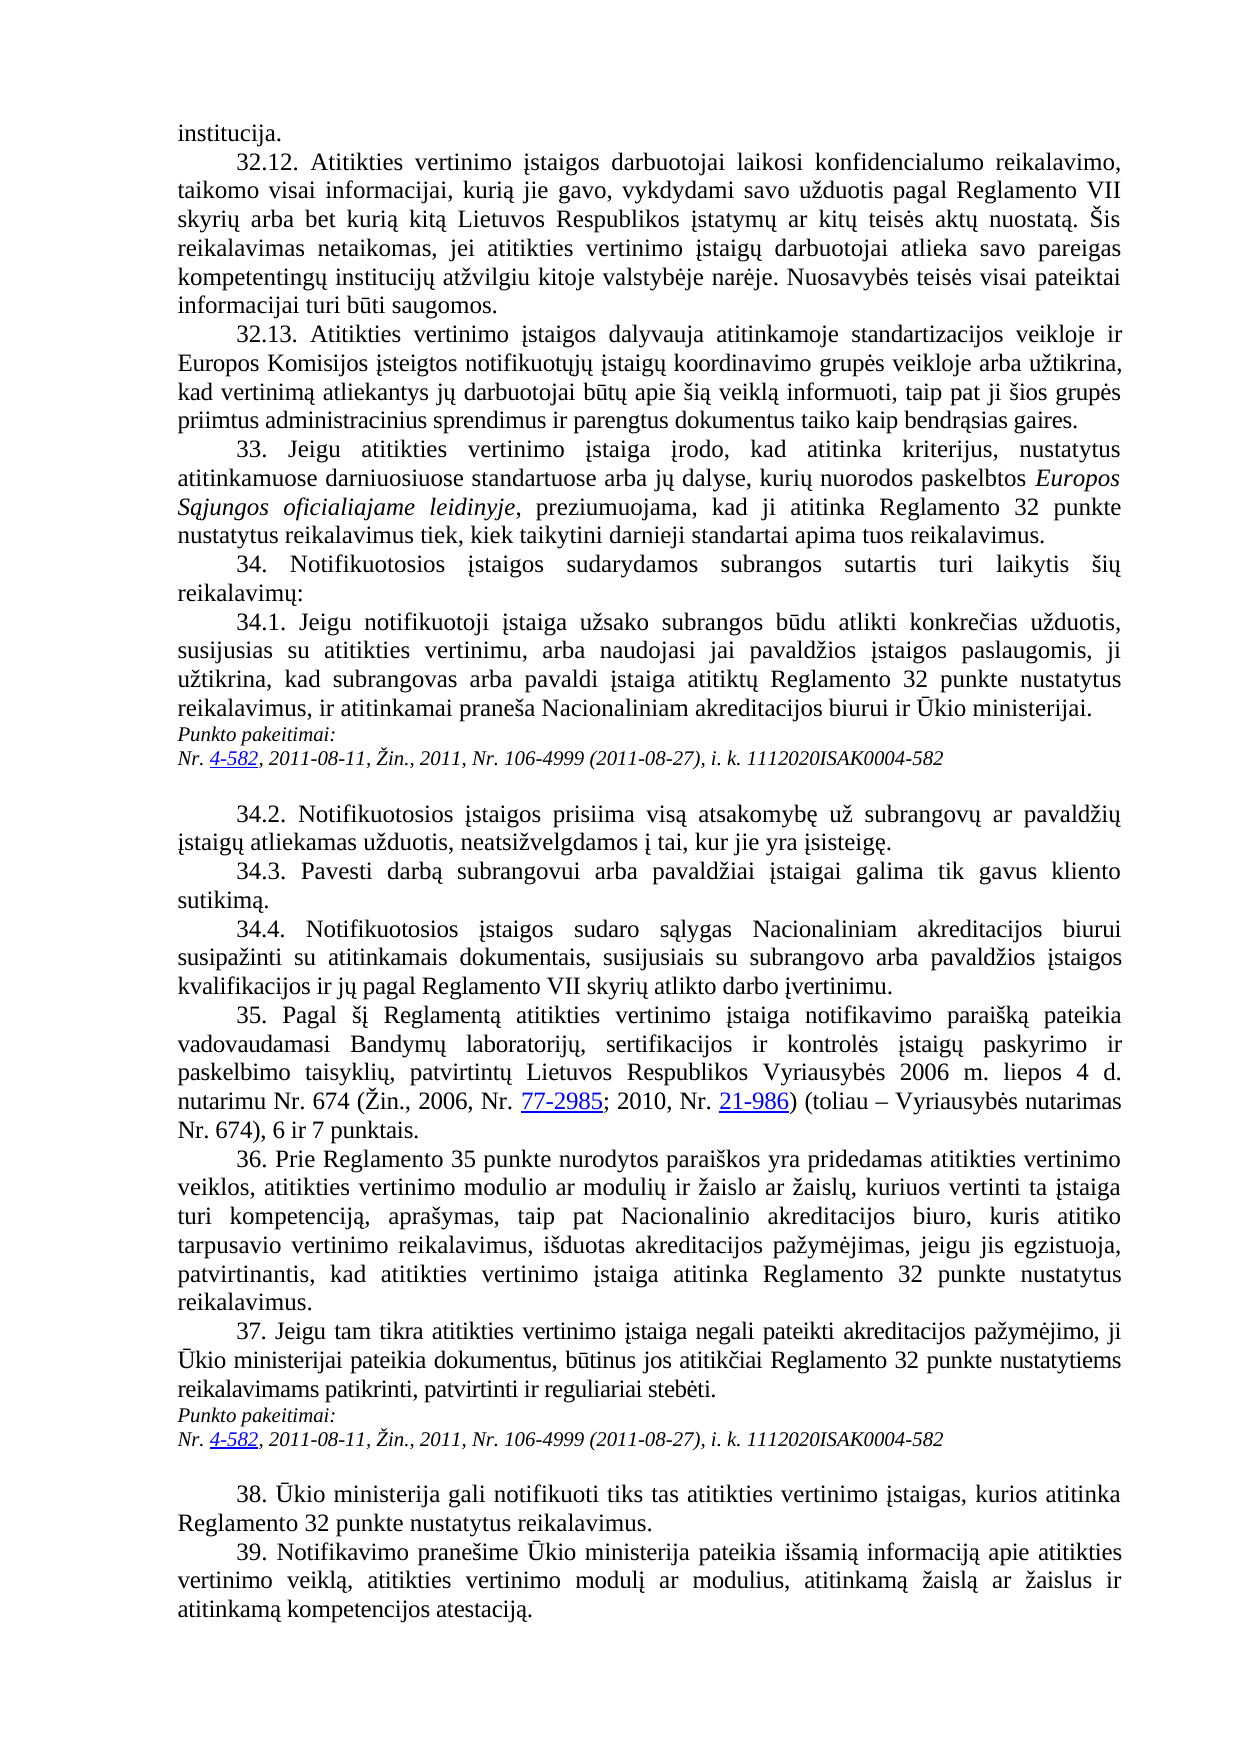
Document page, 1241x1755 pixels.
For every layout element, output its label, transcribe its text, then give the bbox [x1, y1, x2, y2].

text Nr. 4-582, 2011-08-11, Žin., 2011, Nr. 106-4999 (2011-08-27), i. k. 1112020ISAK0004-582 [177, 1427, 1122, 1451]
text 36. Prie Reglamento 35 punkte nurodytos paraiškos yra pridedamas atitikties vertinimo veiklos, atitikties vertinimo modulio ar modulių ir žaislo ar žaislų, kuriuos vertinti ta įstaiga turi kompetenciją, aprašymas, taip pat Nacionalinio akreditacijos biuro, kuris atitiko tarpusavio vertinimo reikalavimus, išduotas akreditacijos pažymėjimas, jeigu jis egzistuoja, patvirtinantis, kad atitikties vertinimo įstaiga atitinka Reglamento 32 punkte nustatytus reikalavimus. [177, 1144, 1122, 1316]
text 33. Jeigu atitikties vertinimo įstaiga įrodo, kad atitinka kriterijus, nustatytus atitinkamuose darniuosiuose standartuose arba jų dalyse, kurių nuorodos paskelbtos Europos Sąjungos oficialiajame leidinyje, preziumuojama, kad ji atitinka Reglamento 32 punkte nustatytus reikalavimus tiek, kiek taikytini darnieji standartai apima tuos reikalavimus. [177, 434, 1122, 549]
text 35. Pagal šį Reglamentą atitikties vertinimo įstaiga notifikavimo paraišką pateikia vadovaudamasi Bandymų laboratorijų, sertifikacijos ir kontrolės įstaigų paskyrimo ir paskelbimo taisyklių, patvirtintų Lietuvos Respublikos Vyriausybės 2006 m. liepos 4 d. nutarimu Nr. 674 (Žin., 2006, Nr. 77-2985; 2010, Nr. 21-986) (toliau – Vyriausybės nutarimas Nr. 674), 6 ir 7 punktais. [177, 1000, 1122, 1144]
text Nr. 4-582, 2011-08-11, Žin., 2011, Nr. 106-4999 (2011-08-27), i. k. 1112020ISAK0004-582 [177, 746, 1122, 770]
text 34.2. Notifikuotosios įstaigos prisiima visą atsakomybę už subrangovų ar pavaldžių įstaigų atliekamas užduotis, neatsižvelgdamos į tai, kur jie yra įsisteigę. [177, 799, 1122, 856]
text 34.3. Pavesti darbą subrangovui arba pavaldžiai įstaigai galima tik gavus kliento sutikimą. [177, 856, 1122, 914]
text 32.12. Atitikties vertinimo įstaigos darbuotojai laikosi konfidencialumo reikalavimo, taikomo visai informacijai, kurią jie gavo, vykdydami savo užduotis pagal Reglamento VII skyrių arba bet kurią kitą Lietuvos Respublikos įstatymų ar kitų teisės aktų nuostatą. Šis reikalavimas netaikomas, jei atitikties vertinimo įstaigų darbuotojai atlieka savo pareigas kompetentingų institucijų atžvilgiu kitoje valstybėje narėje. Nuosavybės teisės visai pateiktai informacijai turi būti saugomos. [177, 147, 1122, 319]
text Punkto pakeitimai: [177, 722, 1122, 746]
text Punkto pakeitimai: [177, 1402, 1122, 1427]
text 37. Jeigu tam tikra atitikties vertinimo įstaiga negali pateikti akreditacijos pažymėjimo, ji Ūkio ministerijai pateikia dokumentus, būtinus jos atitikčiai Reglamento 32 punkte nustatytiems reikalavimams patikrinti, patvirtinti ir reguliariai stebėti. [177, 1316, 1122, 1402]
text 38. Ūkio ministerija gali notifikuoti tiks tas atitikties vertinimo įstaigas, kurios atitinka Reglamento 32 punkte nustatytus reikalavimus. [177, 1479, 1122, 1537]
text 39. Notifikavimo pranešime Ūkio ministerija pateikia išsamią informaciją apie atitikties vertinimo veiklą, atitikties vertinimo modulį ar modulius, atitinkamą žaislą ar žaislus ir atitinkamą kompetencijos atestaciją. [177, 1537, 1122, 1623]
text 32.13. Atitikties vertinimo įstaigos dalyvauja atitinkamoje standartizacijos veikloje ir Europos Komisijos įsteigtos notifikuotųjų įstaigų koordinavimo grupės veikloje arba užtikrina, kad vertinimą atliekantys jų darbuotojai būtų apie šią veiklą informuoti, taip pat ji šios grupės priimtus administracinius sprendimus ir parengtus dokumentus taiko kaip bendrąsias gaires. [177, 319, 1122, 434]
text 34.1. Jeigu notifikuotoji įstaiga užsako subrangos būdu atlikti konkrečias užduotis, susijusias su atitikties vertinimu, arba naudojasi jai pavaldžios įstaigos paslaugomis, ji užtikrina, kad subrangovas arba pavaldi įstaiga atitiktų Reglamento 32 punkte nustatytus reikalavimus, ir atitinkamai praneša Nacionaliniam akreditacijos biurui ir Ūkio ministerijai. [177, 607, 1122, 722]
text 34.4. Notifikuotosios įstaigos sudaro sąlygas Nacionaliniam akreditacijos biurui susipažinti su atitinkamais dokumentais, susijusiais su subrangovo arba pavaldžios įstaigos kvalifikacijos ir jų pagal Reglamento VII skyrių atlikto darbo įvertinimu. [177, 914, 1122, 1000]
text institucija. [177, 118, 1122, 147]
text 34. Notifikuotosios įstaigos sudarydamos subrangos sutartis turi laikytis šių reikalavimų: [177, 549, 1122, 607]
